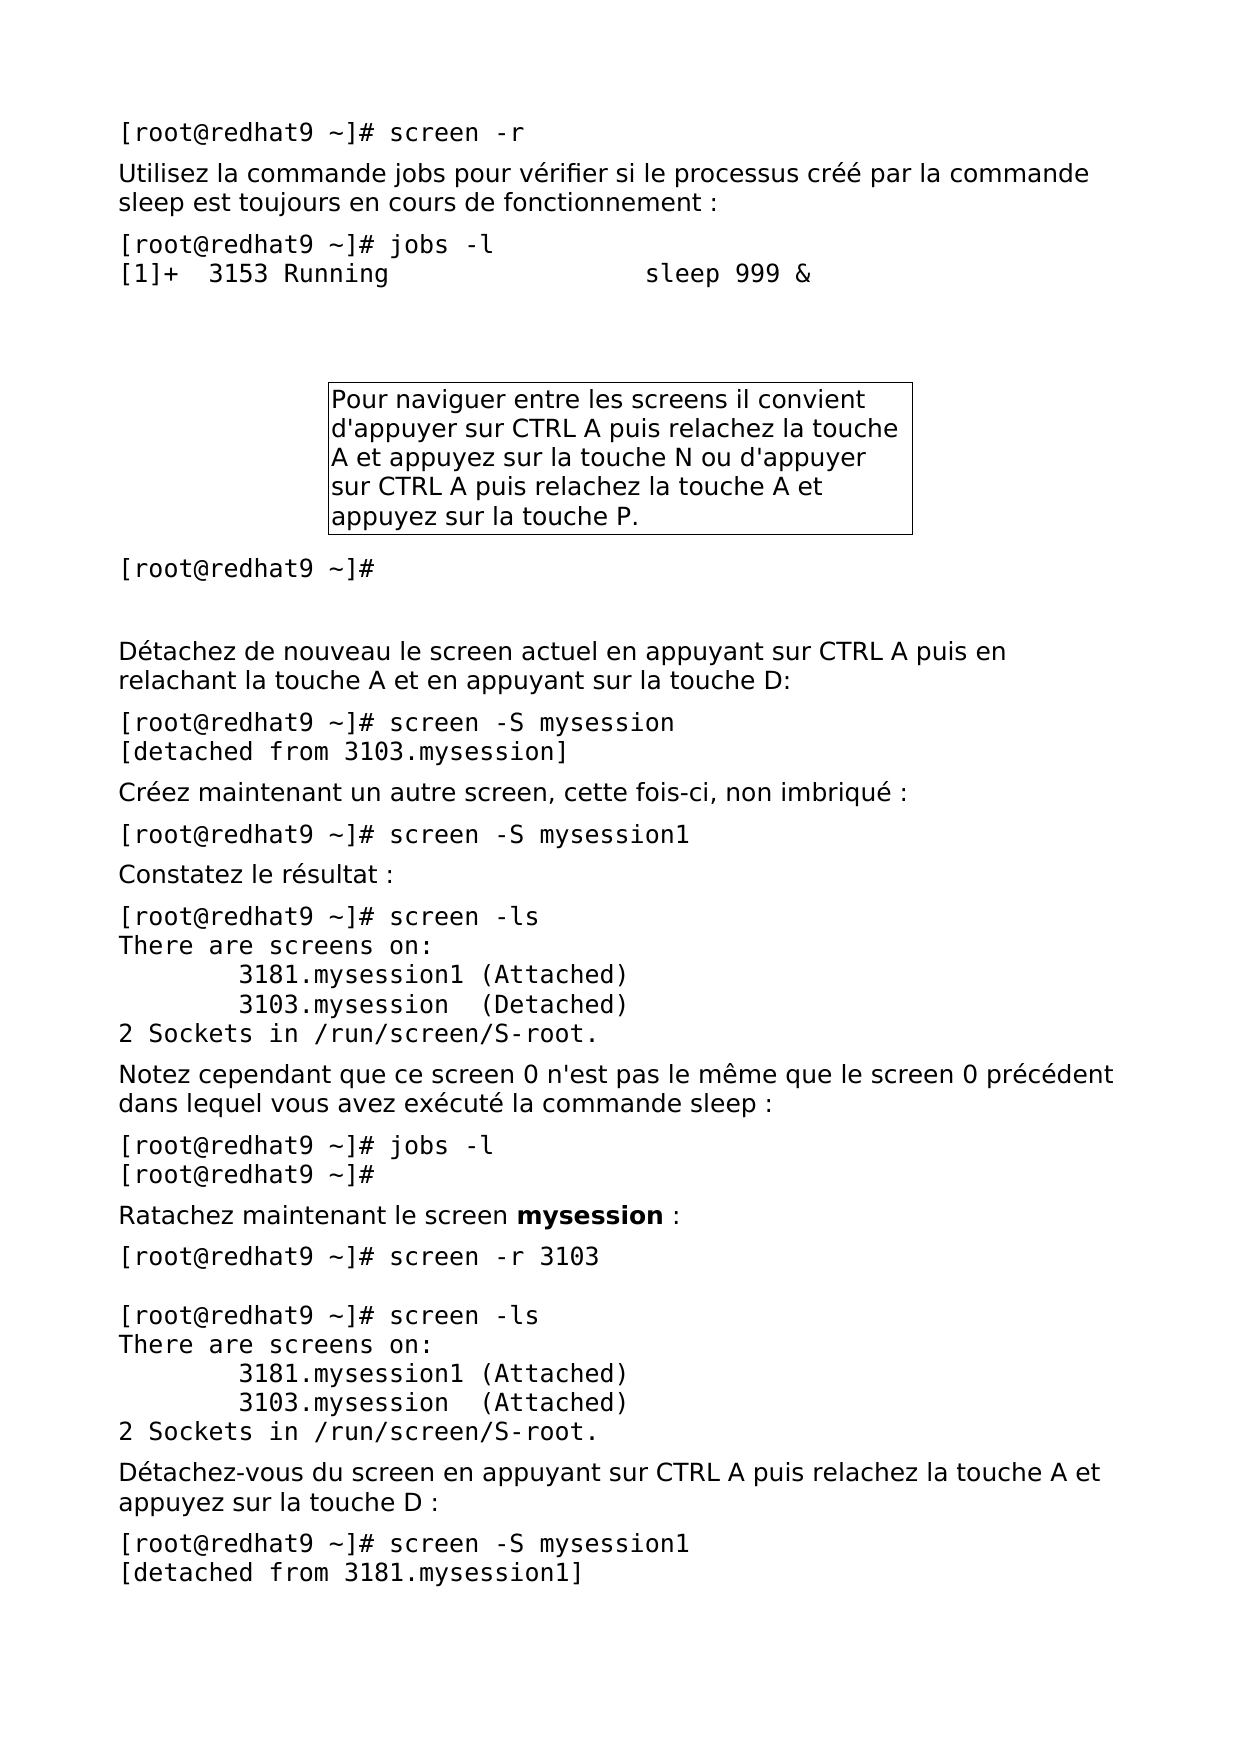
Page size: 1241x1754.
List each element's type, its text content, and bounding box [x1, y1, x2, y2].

text [root@redhat9 ~]# screen -ls There are screens on: 3181.mysession1 (Attached) 3103.mysession (Detached) 2 Sockets in /run/screen/S-root. [118, 902, 1122, 1048]
text [root@redhat9 ~]# screen -r 3103 [root@redhat9 ~]# screen -ls There are screens on: 3181.mysession1 (Attached) 3103.mysession (Attached) 2 Sockets in /run/screen/S-root. [118, 1243, 1122, 1447]
text Créez maintenant un autre screen, cette fois-ci, non imbriqué : [118, 778, 1122, 807]
text [root@redhat9 ~]# screen -S mysession [detached from 3103.mysession] [118, 708, 1122, 766]
table_header Pour naviguer entre les screens il convient d'appuyer sur CTRL A puis relachez la touche A et appuyez sur la touche N ou d'appuyer sur CTRL A puis relachez la touche A et appuyez sur la touche P. [329, 383, 912, 534]
text [root@redhat9 ~]# screen -S mysession1 [118, 820, 1122, 849]
text Constatez le résultat : [118, 861, 1122, 890]
text [root@redhat9 ~]# screen -S mysession1 [detached from 3181.mysession1] [118, 1529, 1122, 1617]
text [root@redhat9 ~]# jobs -l [root@redhat9 ~]# [118, 1131, 1122, 1189]
text [root@redhat9 ~]# screen -r [118, 118, 1122, 147]
text [root@redhat9 ~]# jobs -l [1]+ 3153 Running sleep 999 & [root@redhat9 ~]# [118, 230, 1122, 584]
text Notez cependant que ce screen 0 n'est pas le même que le screen 0 précédent dans lequel vous avez exécuté la commande sleep : [118, 1060, 1122, 1118]
text Ratachez maintenant le screen mysession : [118, 1201, 1122, 1230]
text Détachez-vous du screen en appuyant sur CTRL A puis relachez la touche A et appuyez sur la touche D : [118, 1458, 1122, 1517]
text Détachez de nouveau le screen actuel en appuyant sur CTRL A puis en relachant la touche A et en appuyant sur la touche D: [118, 637, 1122, 696]
text Utilisez la commande jobs pour vérifier si le processus créé par la commande sleep est toujours en cours de fonctionnement : [118, 159, 1122, 217]
